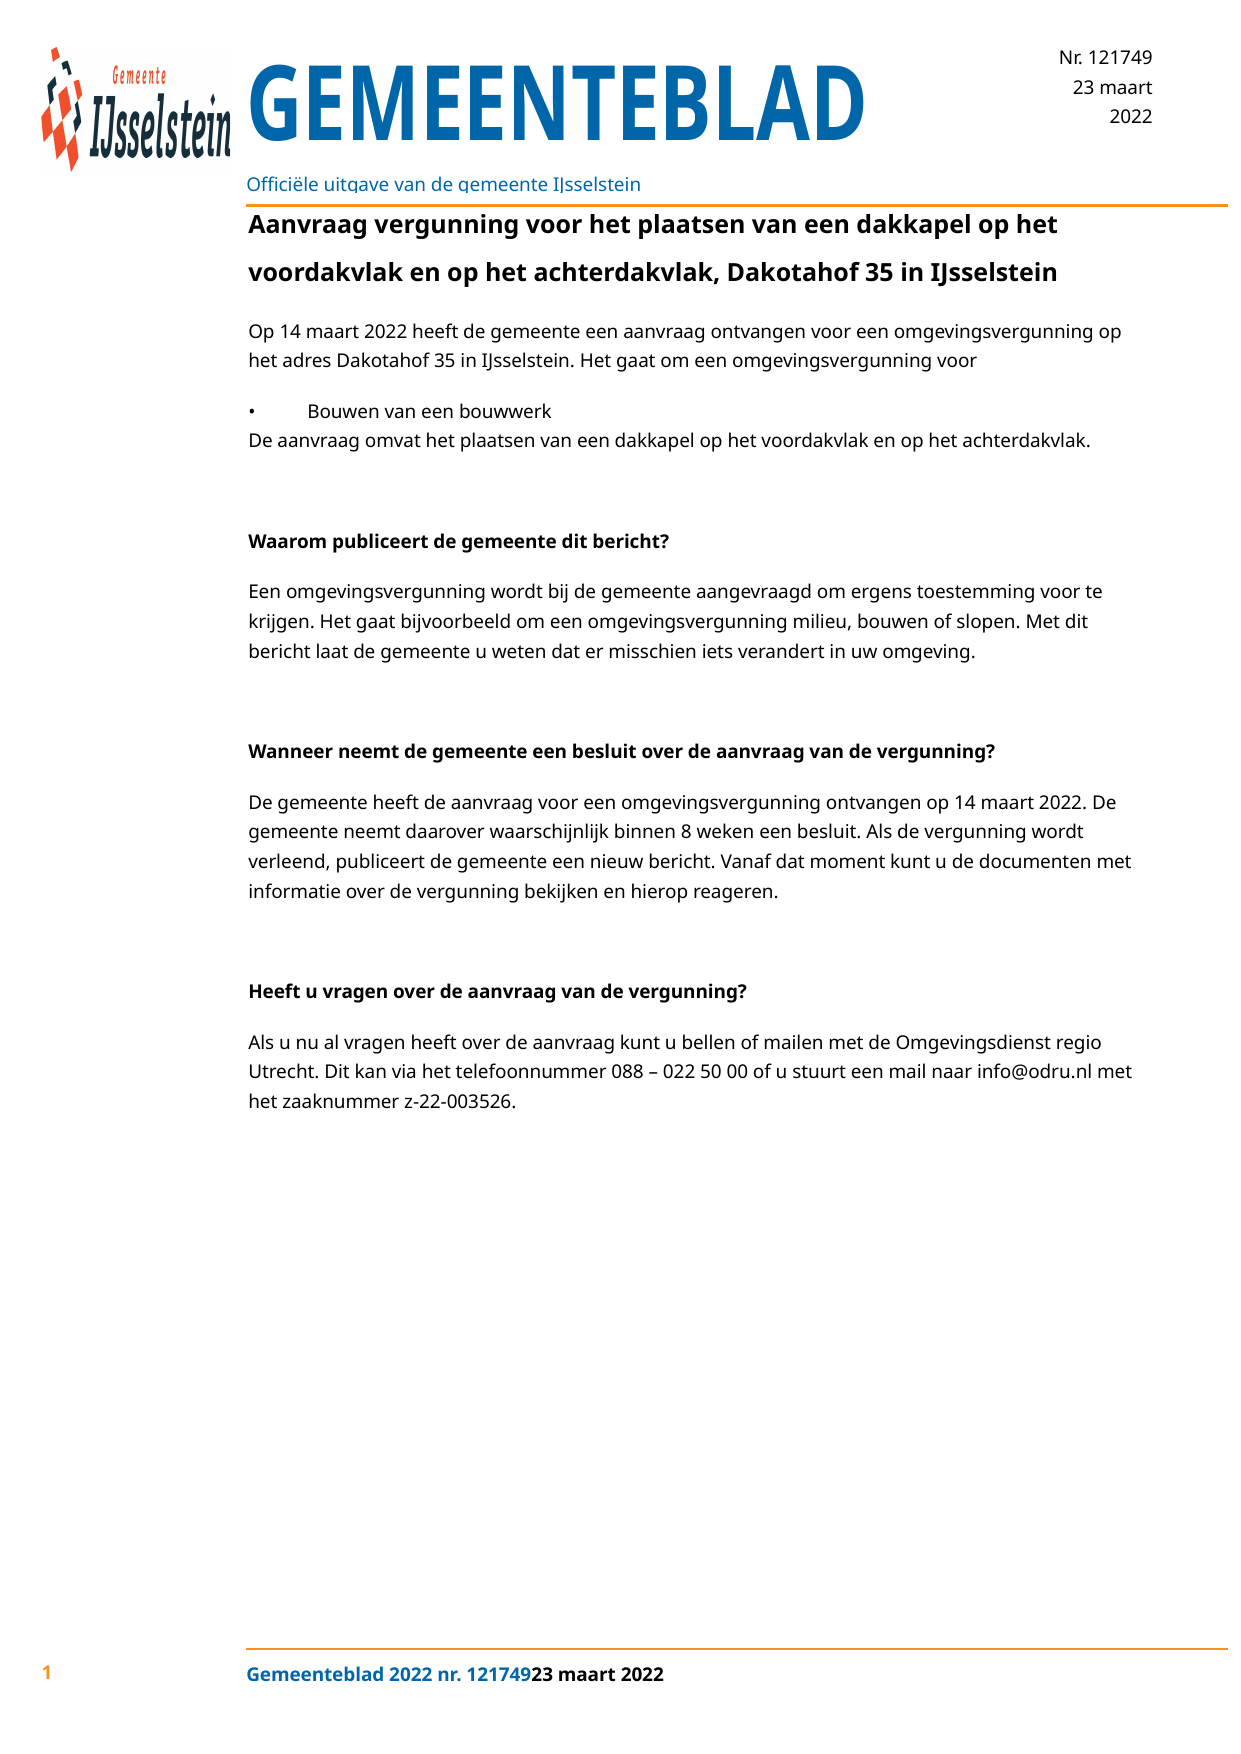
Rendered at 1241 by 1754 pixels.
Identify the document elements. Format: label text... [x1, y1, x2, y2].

text De gemeente heeft de aanvraag voor een omgevingsvergunning ontvangen op 14 maart 2022. De gemeente neemt daarover waarschijnlijk binnen 8 weken een besluit. Als de vergunning wordt verleend, publiceert de gemeente een nieuw bericht. Vanaf dat moment kunt u de documenten met informatie over de vergunning bekijken en hierop reageren. [248, 789, 1152, 904]
text Wanneer neemt de gemeente een besluit over de aanvraag van de vergunning? [248, 739, 1152, 764]
list Bouwen van een bouwwerk [248, 398, 1152, 424]
text Waarom publiceert de gemeente dit bericht? [248, 528, 1152, 554]
text Een omgevingsvergunning wordt bij de gemeente aangevraagd om ergens toestemming voor te krijgen. Het gaat bijvoorbeeld om een omgevingsvergunning milieu, bouwen of slopen. Met dit bericht laat de gemeente u weten dat er misschien iets verandert in uw omgeving. [248, 579, 1152, 664]
text Heeft u vragen over de aanvraag van de vergunning? [248, 979, 1152, 1004]
text Aanvraag vergunning voor het plaatsen van een dakkapel op het voordakvlak en op het achterdakvlak, Dakotahof 35 in IJsselstein [248, 207, 1152, 288]
text Als u nu al vragen heeft over de aanvraag kunt u bellen of mailen met de Omgevingsdienst regio Utrecht. Dit kan via het telefoonnummer 088 – 022 50 00 of u stuurt een mail naar info@odru.nl met het zaaknummer z-22-003526. [248, 1029, 1152, 1114]
text Op 14 maart 2022 heeft de gemeente een aanvraag ontvangen voor een omgevingsvergunning op het adres Dakotahof 35 in IJsselstein. Het gaat om een omgevingsvergunning voor [248, 318, 1152, 373]
picture [41, 47, 231, 172]
text De aanvraag omvat het plaatsen van een dakkapel op het voordakvlak en op het achterdakvlak. [248, 427, 1152, 453]
